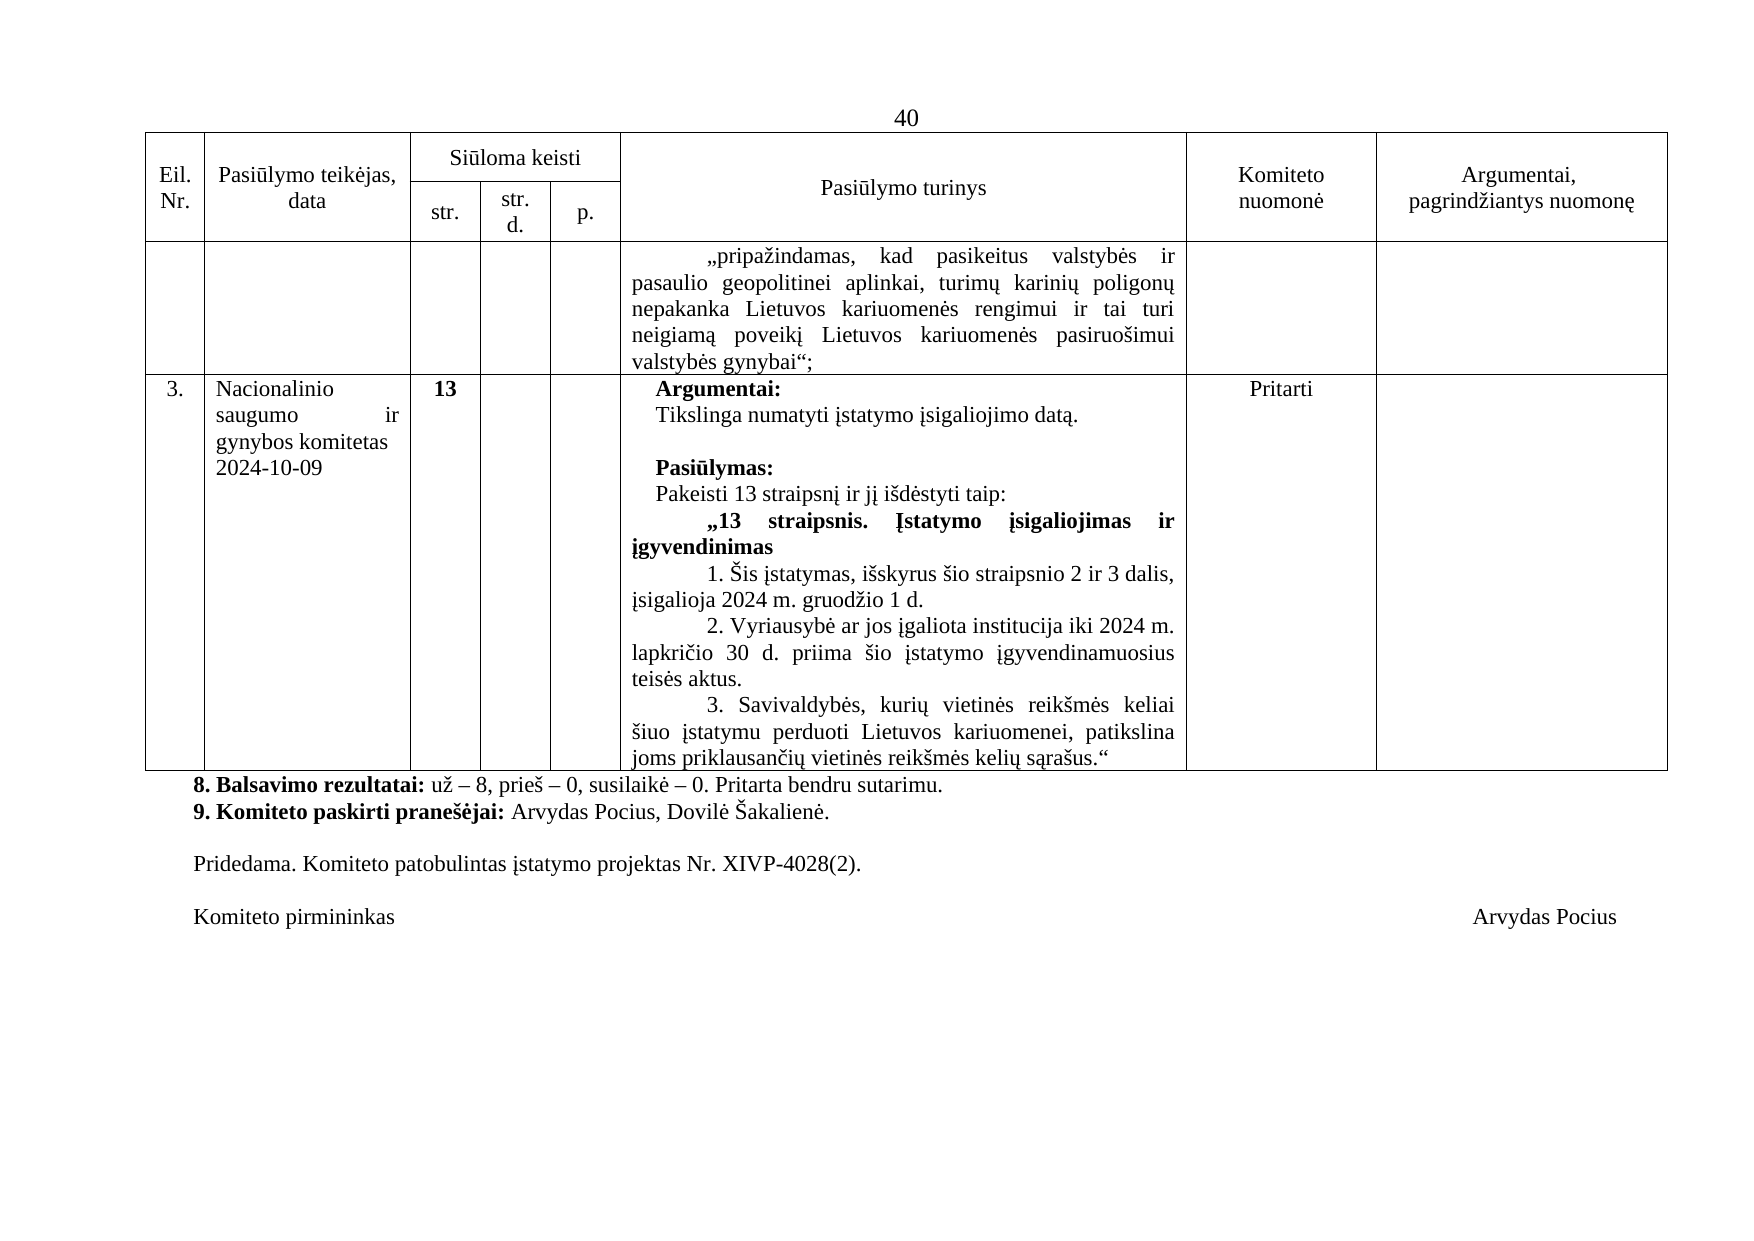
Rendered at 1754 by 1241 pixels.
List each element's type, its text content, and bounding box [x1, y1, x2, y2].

table_header Eil. Nr. [146, 133, 204, 241]
table_cell [551, 375, 620, 770]
table_header Pasiūlymo turinys [621, 133, 1186, 241]
table_cell str. [411, 182, 480, 241]
text Komiteto pirmininkas Arvydas Pocius [118, 903, 1695, 956]
table_cell 13 [411, 375, 480, 770]
table_header Pasiūlymo teikėjas, data [205, 133, 410, 241]
table_header Argumentai, pagrindžiantys nuomonę [1377, 133, 1667, 241]
table_cell [551, 242, 620, 374]
table_cell [1377, 375, 1667, 770]
table_cell [1377, 242, 1667, 374]
text 8. Balsavimo rezultatai: už – 8, prieš – 0, susilaikė – 0. Pritarta bendru sutarimu. [118, 771, 1695, 798]
table_cell [481, 375, 550, 770]
table_cell „pripažindamas, kad pasikeitus valstybės ir pasaulio geopolitinei aplinkai, turimų karinių poligonų nepakanka Lietuvos kariuomenės rengimui ir tai turi neigiamą poveikį Lietuvos kariuomenės pasiruošimui valstybės gynybai“; [621, 242, 1186, 374]
table_cell Argumentai: Tikslinga numatyti įstatymo įsigaliojimo datą. Pasiūlymas: Pakeisti 13 straipsnį ir jį išdėstyti taip: „13 straipsnis. Įstatymo įsigaliojimas ir įgyvendinimas 1. Šis įstatymas, išskyrus šio straipsnio 2 ir 3 dalis, įsigalioja 2024 m. gruodžio 1 d. 2. Vyriausybė ar jos įgaliota institucija iki 2024 m. lapkričio 30 d. priima šio įstatymo įgyvendinamuosius teisės aktus. 3. Savivaldybės, kurių vietinės reikšmės keliai šiuo įstatymu perduoti Lietuvos kariuomenei, patikslina joms priklausančių vietinės reikšmės kelių sąrašus.“ [621, 375, 1186, 770]
table_cell str. d. [481, 182, 550, 241]
table_cell [1187, 242, 1376, 374]
table_header Siūloma keisti [411, 133, 620, 181]
table_header Komiteto nuomonė [1187, 133, 1376, 241]
table_cell [146, 242, 204, 374]
table_cell [481, 242, 550, 374]
table_cell Pritarti [1187, 375, 1376, 770]
table_cell Nacionalinio saugumo ir gynybos komitetas 2024-10-09 [205, 375, 410, 770]
text Pridedama. Komiteto patobulintas įstatymo projektas Nr. XIVP-4028(2). [118, 851, 1695, 877]
table_cell [205, 242, 410, 374]
table_cell p. [551, 182, 620, 241]
table_cell [411, 242, 480, 374]
text 9. Komiteto paskirti pranešėjai: Arvydas Pocius, Dovilė Šakalienė. [118, 798, 1695, 824]
table_cell 3. [146, 375, 204, 770]
